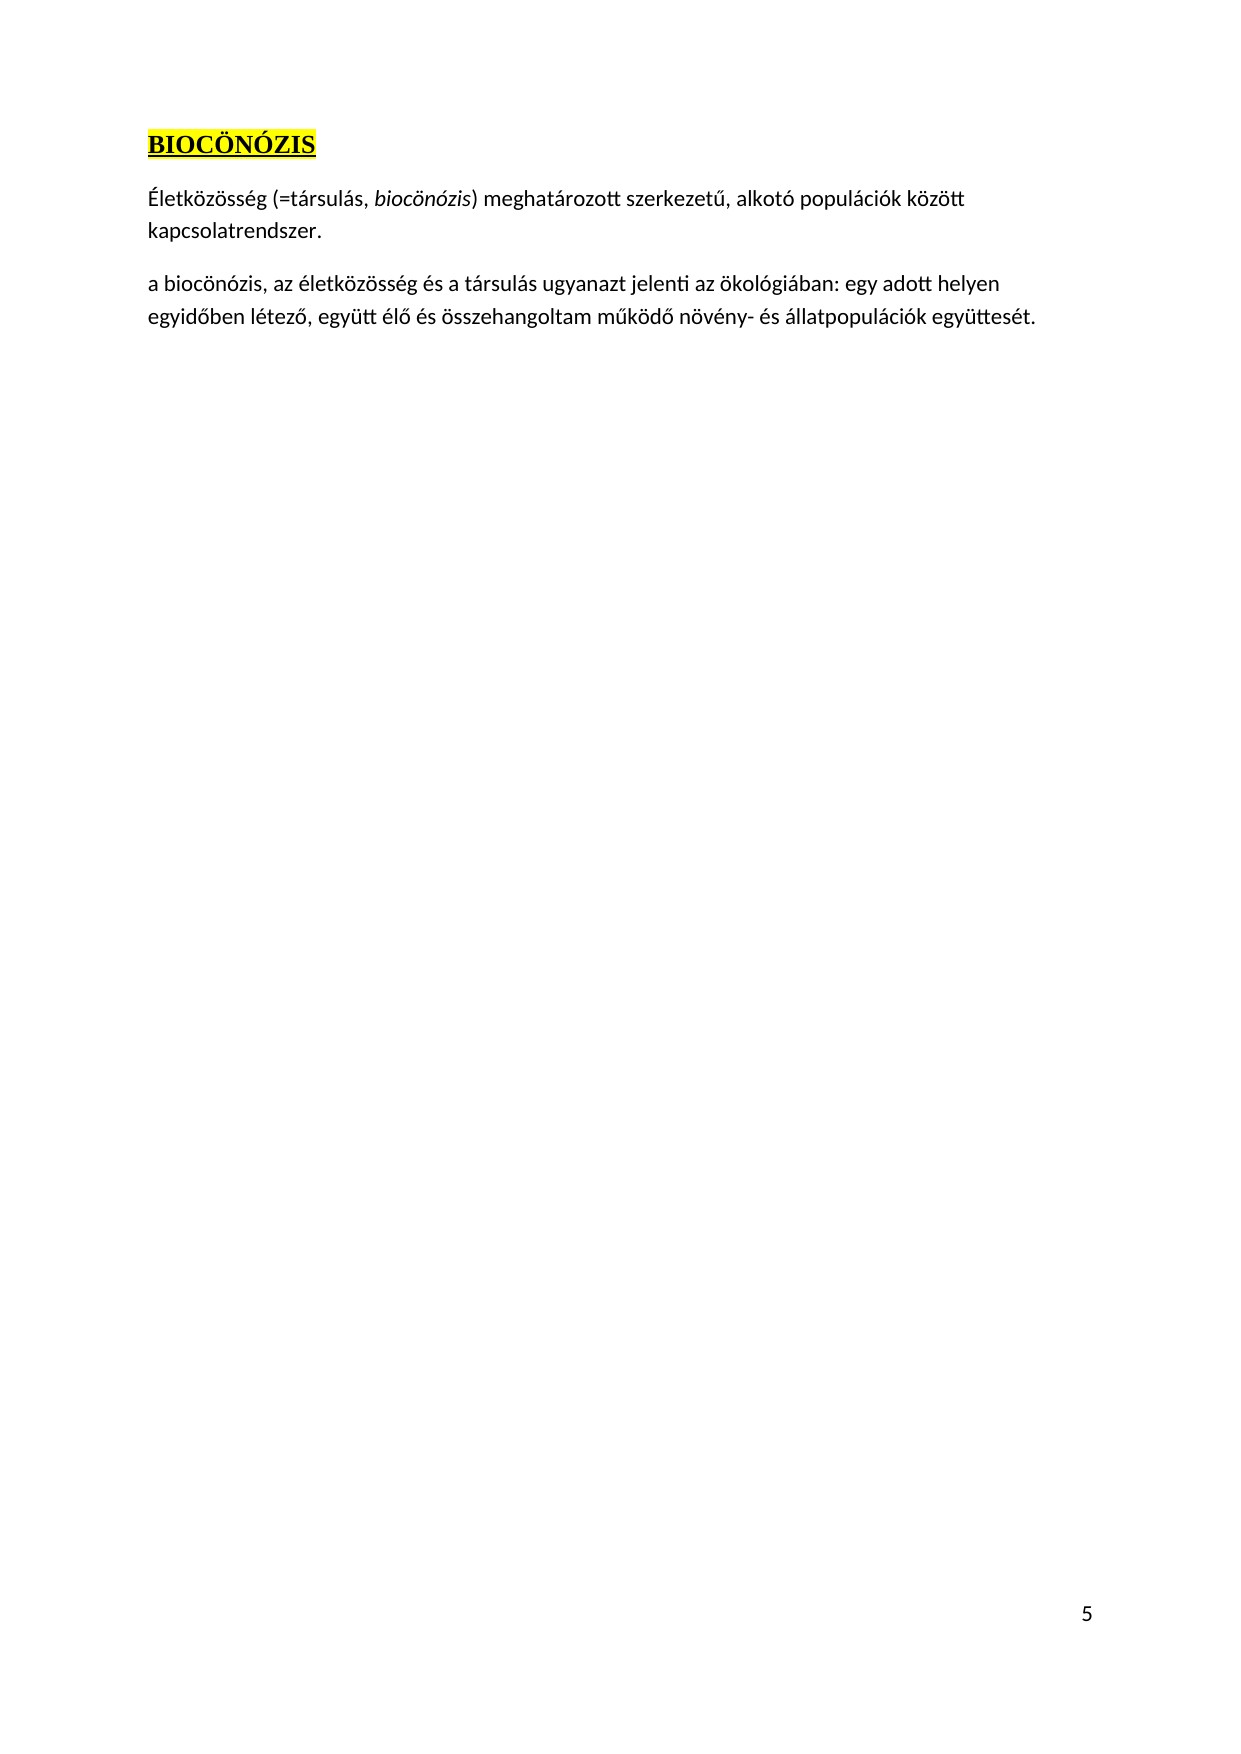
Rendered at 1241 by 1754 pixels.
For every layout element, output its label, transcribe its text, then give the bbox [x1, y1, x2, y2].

text a biocönózis, az életközösség és a társulás ugyanazt jelenti az ökológiában: egy adott helyen egyidőben létező, együtt élő és összehangoltam működő növény- és állatpopulációk együttesét. [148, 269, 1093, 330]
text BIOCÖNÓZIS [148, 129, 1093, 159]
text Életközösség (=társulás, biocönózis) meghatározott szerkezetű, alkotó populációk között kapcsolatrendszer. [148, 184, 1093, 244]
